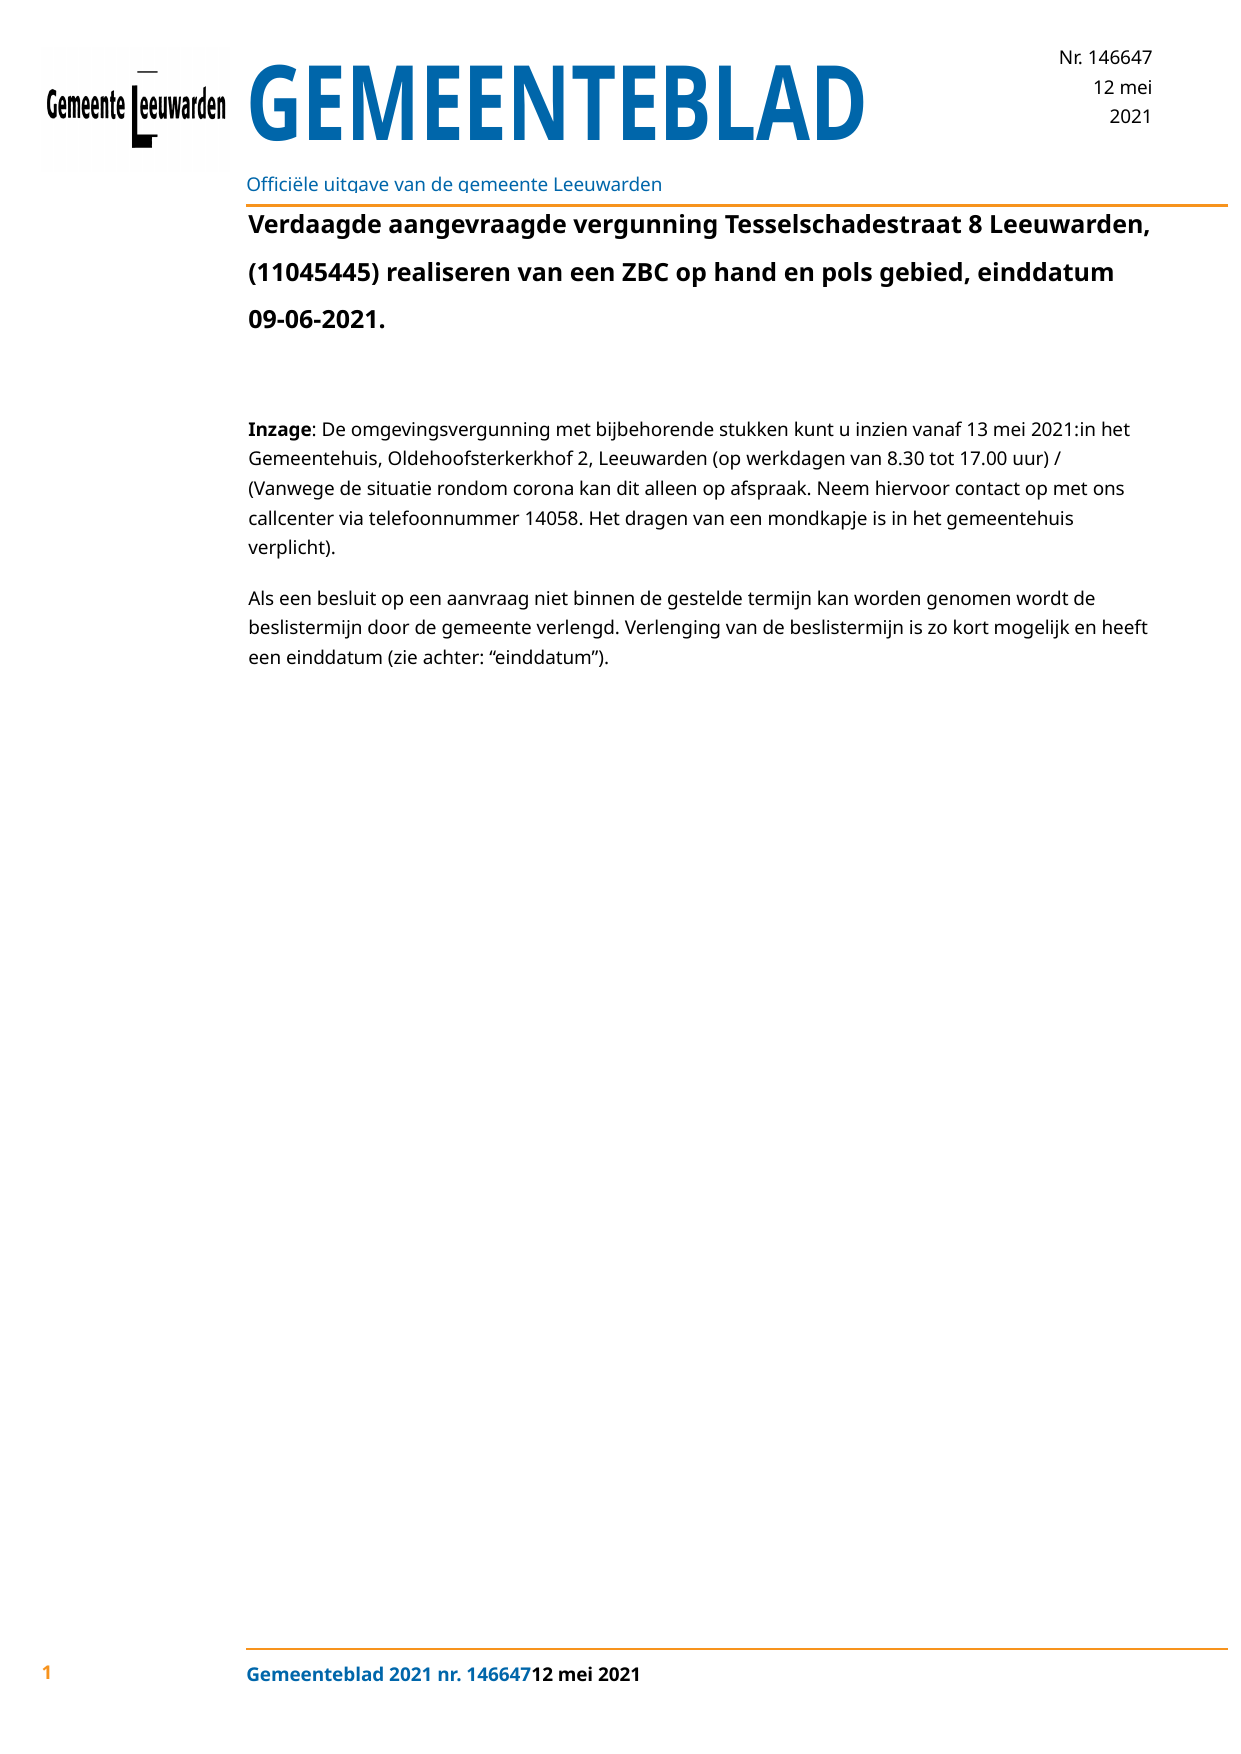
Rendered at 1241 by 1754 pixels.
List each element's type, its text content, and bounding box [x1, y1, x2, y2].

text Inzage: De omgevingsvergunning met bijbehorende stukken kunt u inzien vanaf 13 mei 2021:in het Gemeentehuis, Oldehoofsterkerkhof 2, Leeuwarden (op werkdagen van 8.30 tot 17.00 uur) / (Vanwege de situatie rondom corona kan dit alleen op afspraak. Neem hiervoor contact op met ons callcenter via telefoonnummer 14058. Het dragen van een mondkapje is in het gemeentehuis verplicht). [248, 416, 1152, 560]
text Verdaagde aangevraagde vergunning Tesselschadestraat 8 Leeuwarden, (11045445) realiseren van een ZBC op hand en pols gebied, einddatum 09-06-2021. [248, 207, 1152, 336]
picture [41, 47, 231, 172]
text Als een besluit op een aanvraag niet binnen de gestelde termijn kan worden genomen wordt de beslistermijn door de gemeente verlengd. Verlenging van de beslistermijn is zo kort mogelijk en heeft een einddatum (zie achter: “einddatum”). [248, 585, 1152, 669]
